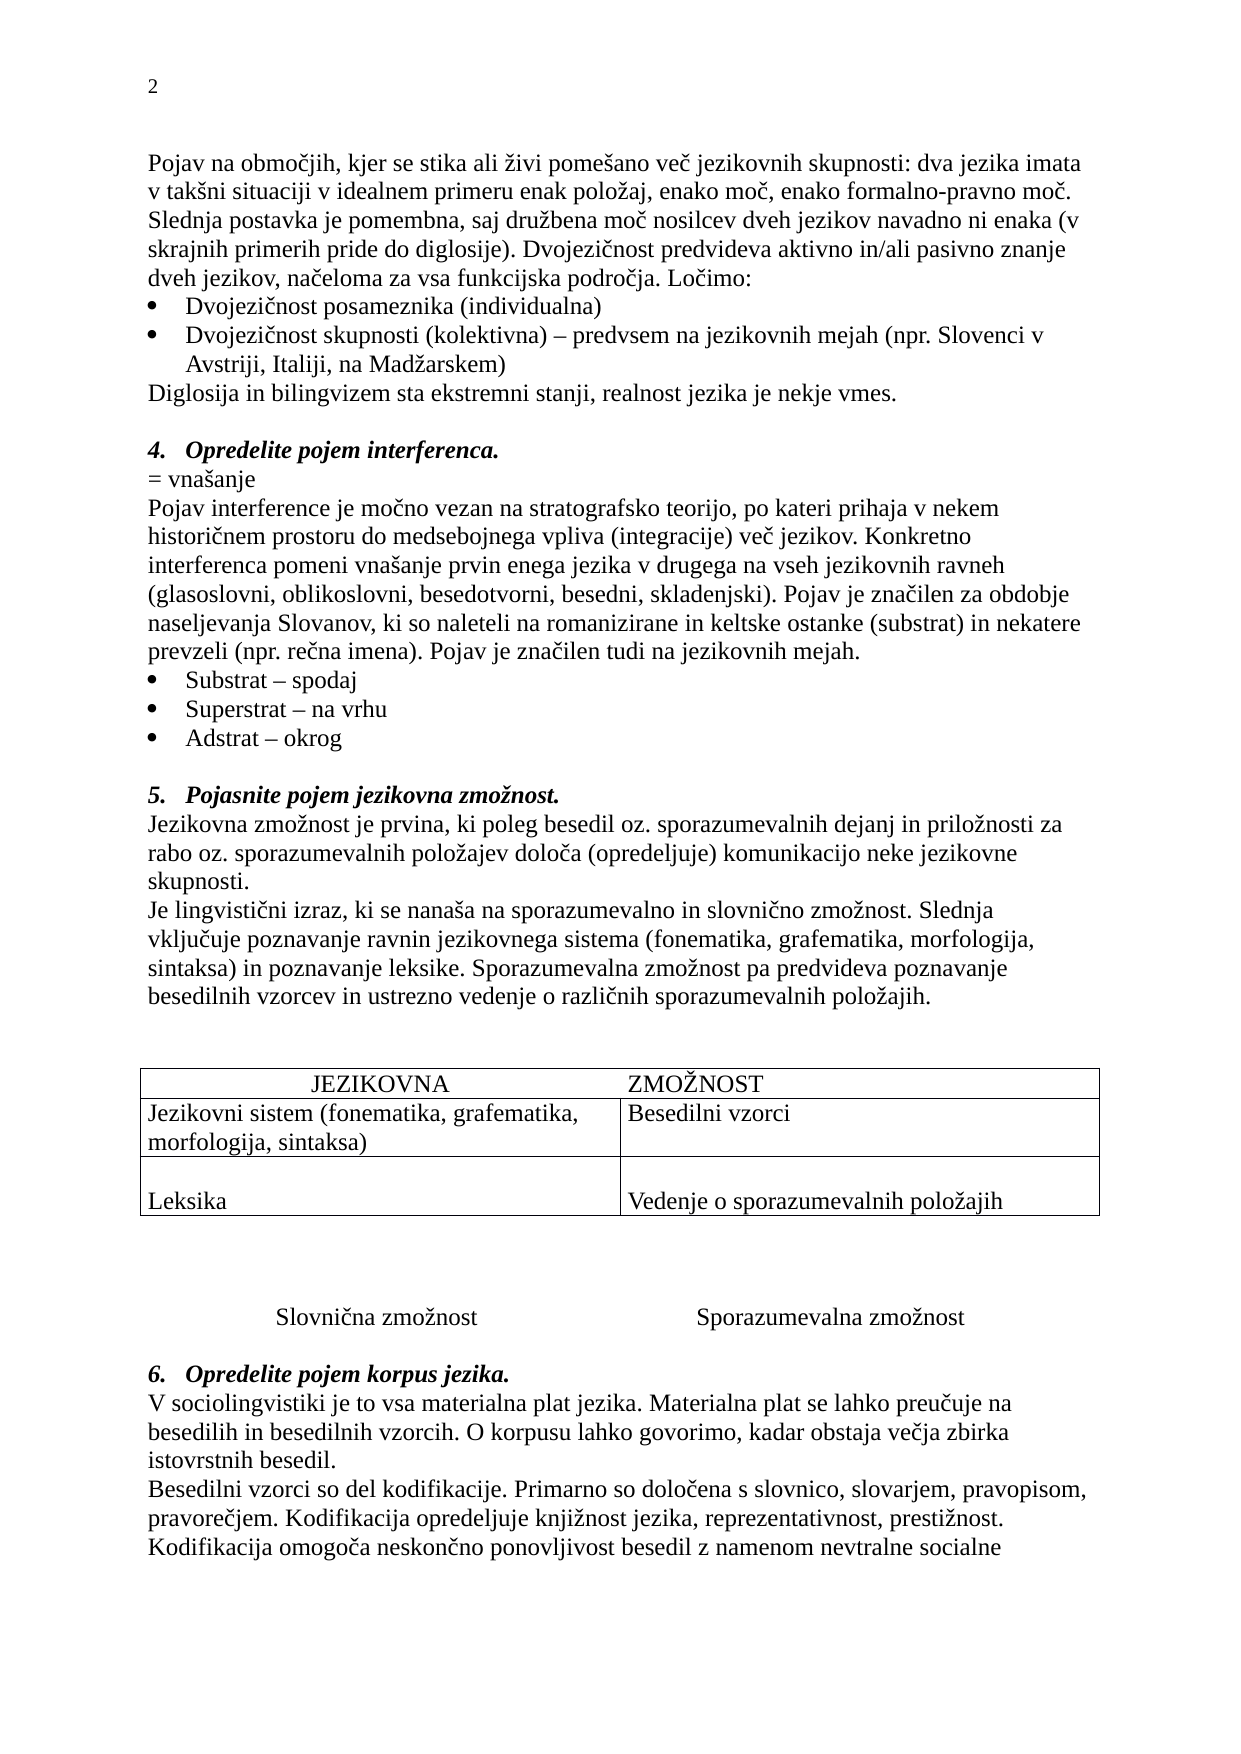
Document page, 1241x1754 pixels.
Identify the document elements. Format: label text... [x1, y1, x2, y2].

table_cell Vedenje o sporazumevalnih položajih [621, 1157, 1099, 1214]
list Superstrat – na vrhu [148, 694, 1092, 723]
text Je lingvistični izraz, ki se nanaša na sporazumevalno in slovnično zmožnost. Slednja vključuje poznavanje ravnin jezikovnega sistema (fonematika, grafematika, morfologija, sintaksa) in poznavanje leksike. Sporazumevalna zmožnost pa predvideva poznavanje besedilnih vzorcev in ustrezno vedenje o različnih sporazumevalnih položajih. [148, 895, 1092, 1010]
text Jezikovna zmožnost je prvina, ki poleg besedil oz. sporazumevalnih dejanj in priložnosti za rabo oz. sporazumevalnih položajev določa (opredeljuje) komunikacijo neke jezikovne skupnosti. [148, 809, 1092, 895]
list Adstrat – okrog [148, 723, 1092, 751]
list Substrat – spodaj [148, 665, 1092, 694]
text Slovnična zmožnost Sporazumevalna zmožnost [148, 1302, 1092, 1331]
table_cell Besedilni vzorci [621, 1099, 1099, 1156]
list Pojasnite pojem jezikovna zmožnost. [148, 780, 1092, 809]
list Dvojezičnost skupnosti (kolektivna) – predvsem na jezikovnih mejah (npr. Slovenci v Avstriji, Italiji, na Madžarskem) [148, 320, 1092, 378]
table_header ZMOŽNOST [620, 1069, 1099, 1097]
list Dvojezičnost posameznika (individualna) [148, 291, 1092, 320]
text Besedilni vzorci so del kodifikacije. Primarno so določena s slovnico, slovarjem, pravopisom, pravorečjem. Kodifikacija opredeljuje knjižnost jezika, reprezentativnost, prestižnost. Kodifikacija omogoča neskončno ponovljivost besedil z namenom nevtralne socialne [148, 1474, 1092, 1561]
text Pojav interference je močno vezan na stratografsko teorijo, po kateri prihaja v nekem historičnem prostoru do medsebojnega vpliva (integracije) več jezikov. Konkretno interferenca pomeni vnašanje prvin enega jezika v drugega na vseh jezikovnih ravneh (glasoslovni, oblikoslovni, besedotvorni, besedni, skladenjski). Pojav je značilen za obdobje naseljevanja Slovanov, ki so naleteli na romanizirane in keltske ostanke (substrat) in nekatere prevzeli (npr. rečna imena). Pojav je značilen tudi na jezikovnih mejah. [148, 493, 1092, 665]
table_cell Jezikovni sistem (fonematika, grafematika, morfologija, sintaksa) [141, 1099, 620, 1156]
text = vnašanje [148, 464, 1092, 493]
text Diglosija in bilingvizem sta ekstremni stanji, realnost jezika je nekje vmes. [148, 378, 1092, 406]
text V sociolingvistiki je to vsa materialna plat jezika. Materialna plat se lahko preučuje na besedilih in besedilnih vzorcih. O korpusu lahko govorimo, kadar obstaja večja zbirka istovrstnih besedil. [148, 1388, 1092, 1474]
list Opredelite pojem korpus jezika. [148, 1359, 1092, 1388]
table_cell Leksika [141, 1157, 620, 1214]
table_header JEZIKOVNA [141, 1069, 620, 1097]
list Opredelite pojem interferenca. [148, 435, 1092, 464]
text Pojav na območjih, kjer se stika ali živi pomešano več jezikovnih skupnosti: dva jezika imata v takšni situaciji v idealnem primeru enak položaj, enako moč, enako formalno-pravno moč. Slednja postavka je pomembna, saj družbena moč nosilcev dveh jezikov navadno ni enaka (v skrajnih primerih pride do diglosije). Dvojezičnost predvideva aktivno in/ali pasivno znanje dveh jezikov, načeloma za vsa funkcijska področja. Ločimo: [148, 148, 1092, 291]
